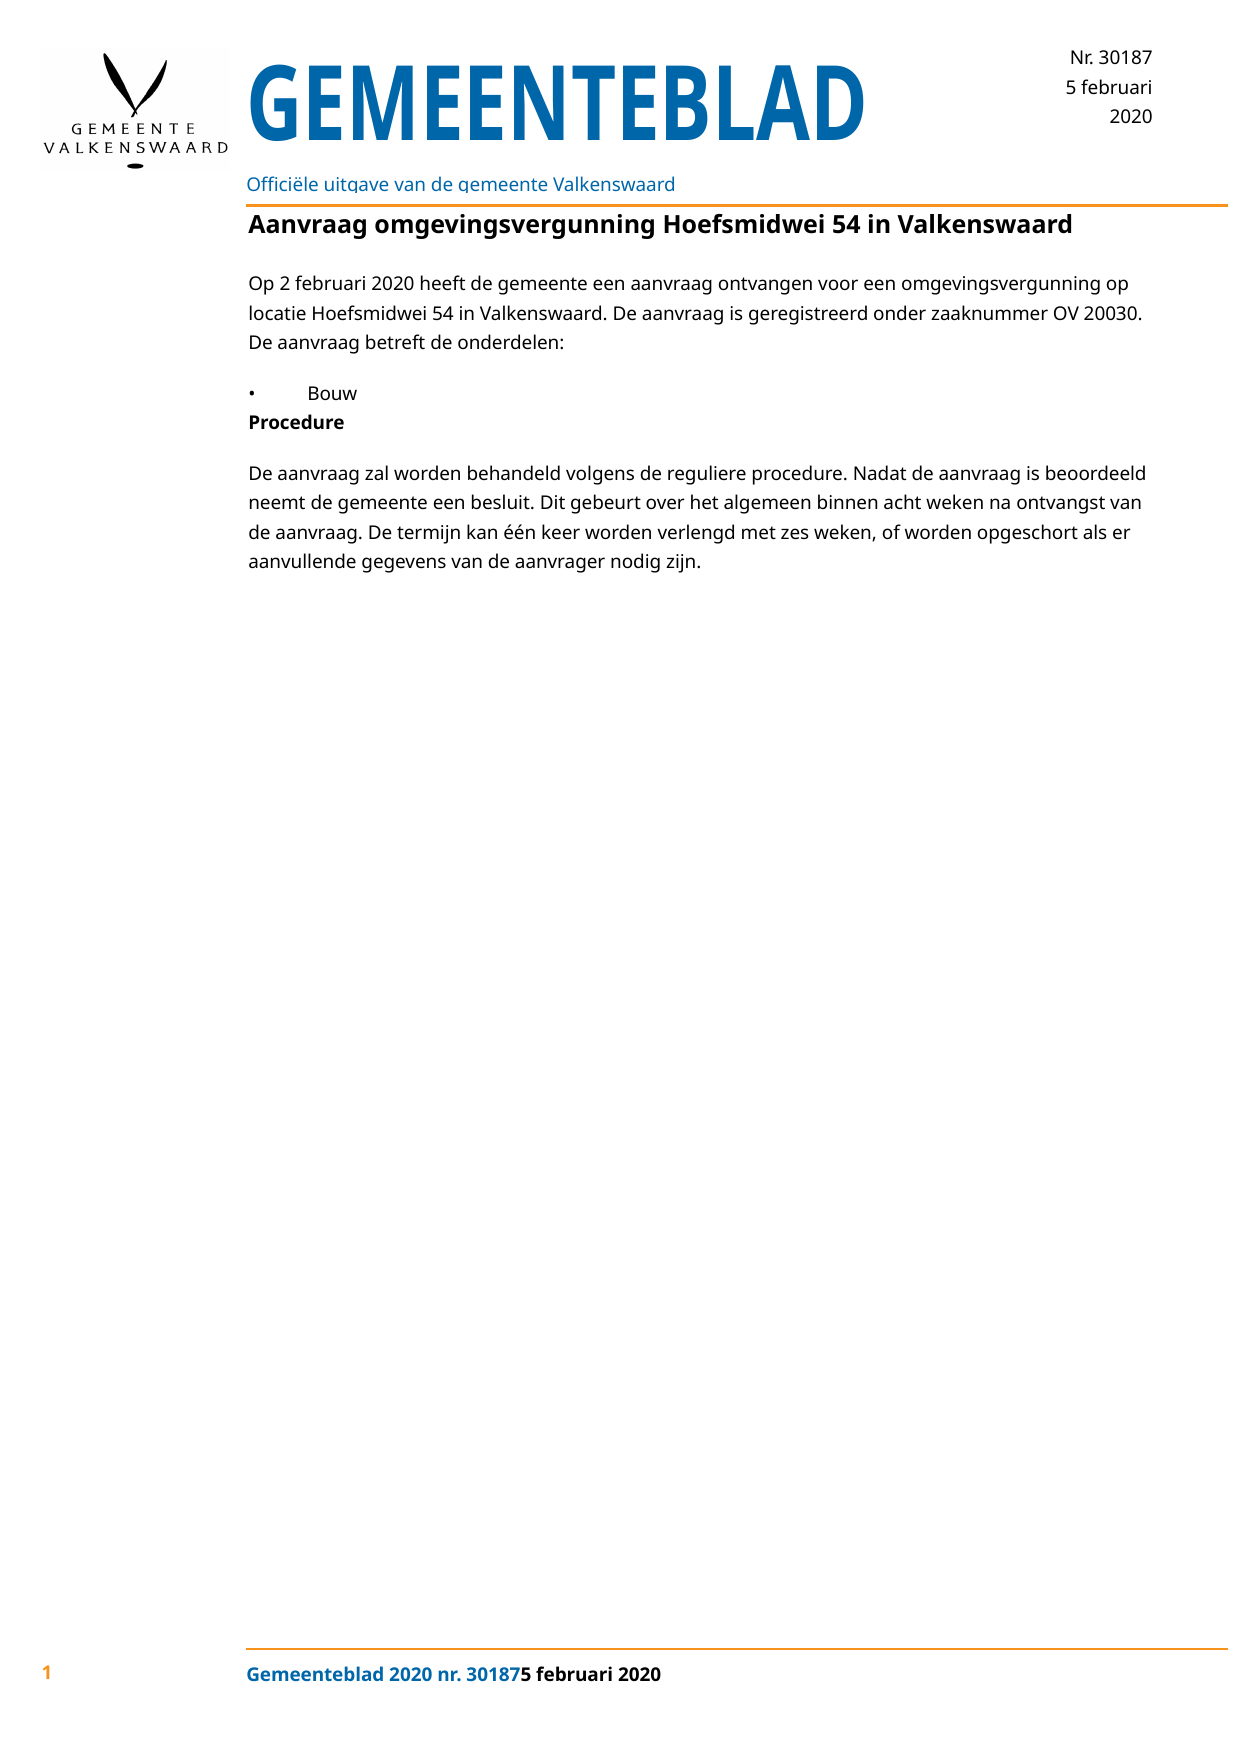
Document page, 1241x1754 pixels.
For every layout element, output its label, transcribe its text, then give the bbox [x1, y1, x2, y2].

picture [41, 47, 231, 172]
text Aanvraag omgevingsvergunning Hoefsmidwei 54 in Valkenswaard [248, 207, 1152, 241]
text Procedure [248, 409, 1152, 435]
text De aanvraag zal worden behandeld volgens de reguliere procedure. Nadat de aanvraag is beoordeeld neemt de gemeente een besluit. Dit gebeurt over het algemeen binnen acht weken na ontvangst van de aanvraag. De termijn kan één keer worden verlengd met zes weken, of worden opgeschort als er aanvullende gegevens van de aanvrager nodig zijn. [248, 460, 1152, 574]
text Op 2 februari 2020 heeft de gemeente een aanvraag ontvangen voor een omgevingsvergunning op locatie Hoefsmidwei 54 in Valkenswaard. De aanvraag is geregistreerd onder zaaknummer OV 20030. De aanvraag betreft de onderdelen: [248, 270, 1152, 355]
list Bouw [248, 380, 1152, 406]
